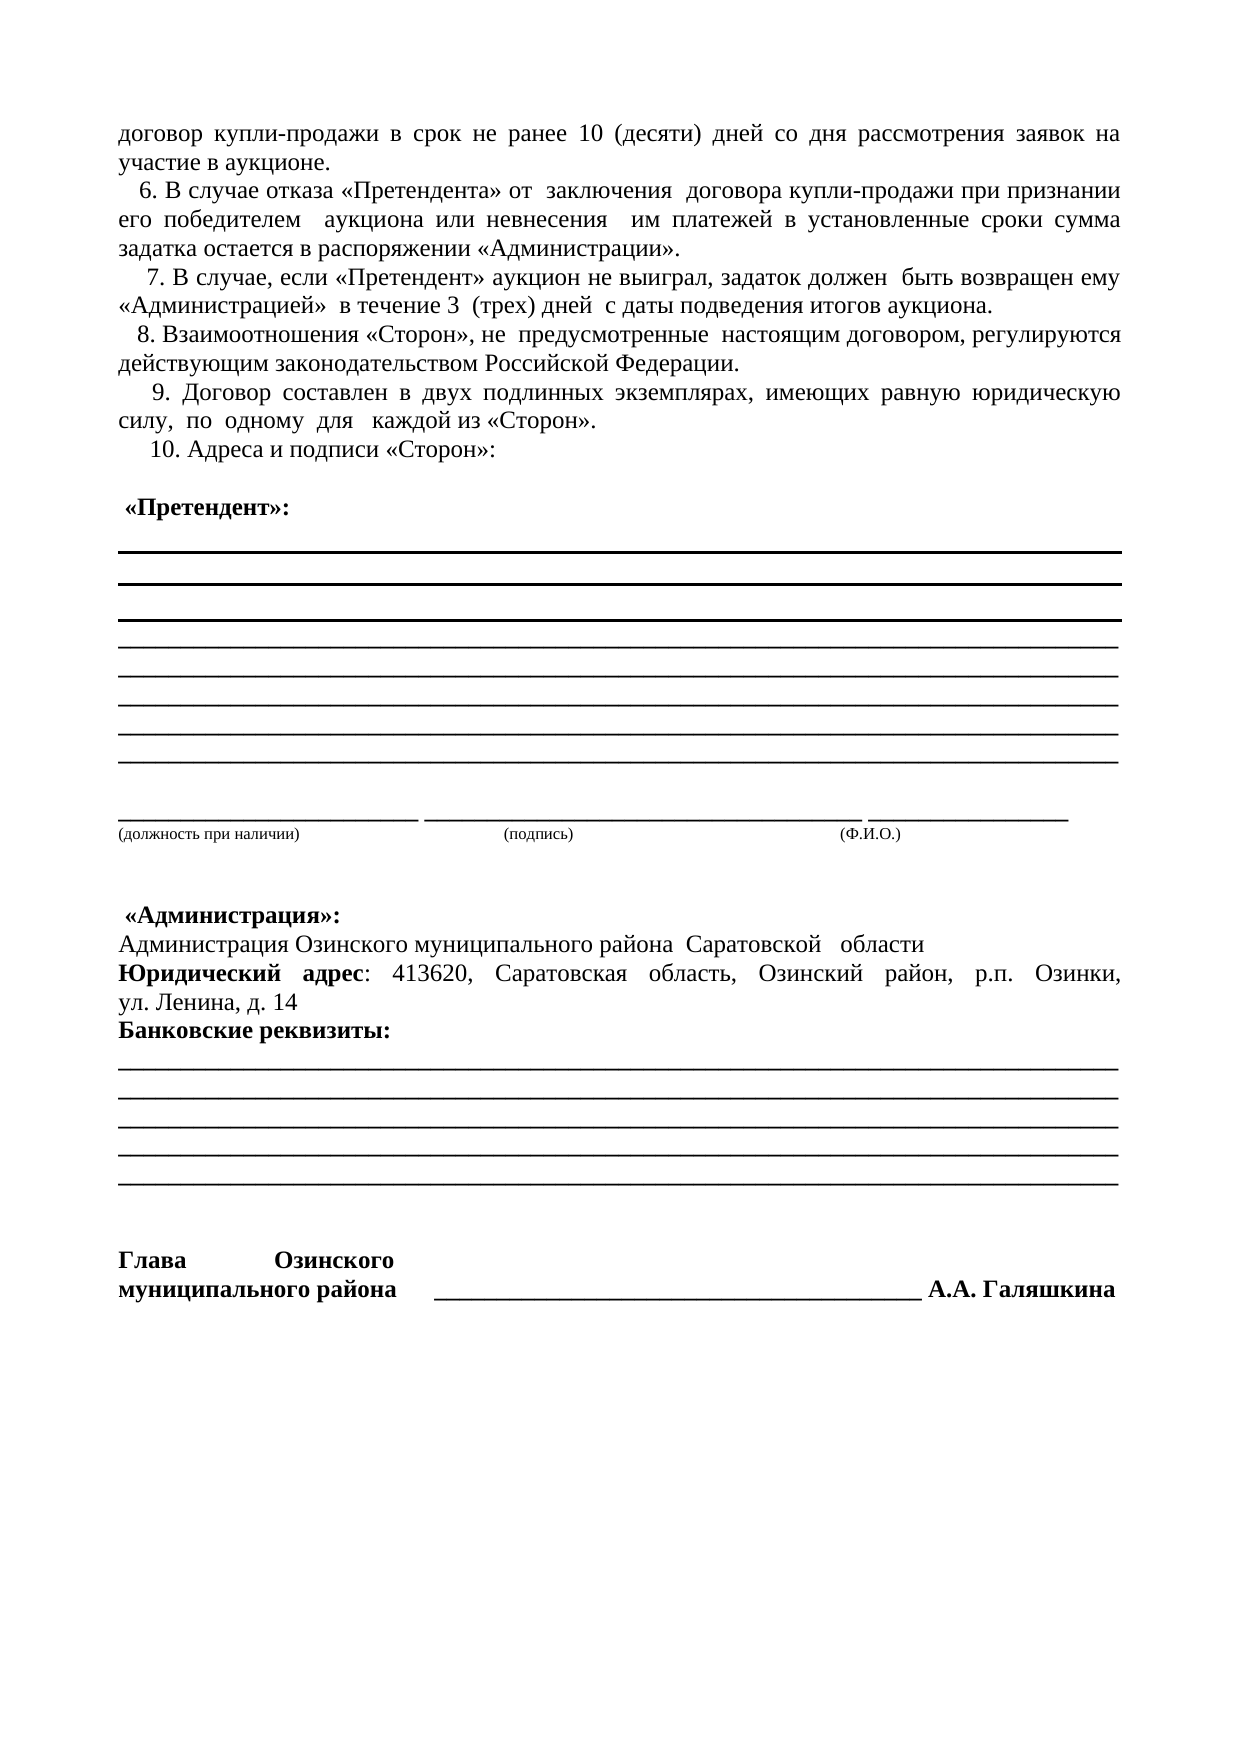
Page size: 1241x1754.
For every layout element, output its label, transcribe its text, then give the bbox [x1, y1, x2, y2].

text 7. В случае, если «Претендент» аукцион не выиграл, задаток должен быть возвращен ему «Администрацией» в течение 3 (трех) дней с даты подведения итогов аукциона. [118, 262, 1122, 319]
text 9. Договор составлен в двух подлинных экземплярах, имеющих равную юридическую силу, по одному для каждой из «Сторон». [118, 377, 1122, 434]
text 8. Взаимоотношения «Сторон», не предусмотренные настоящим договором, регулируются действующим законодательством Российской Федерации. [118, 319, 1122, 377]
text ________________________________________________________________________________________________________________________________________________________________________________________________________________________________________________ [118, 1073, 1122, 1159]
text Банковские реквизиты: [118, 1015, 1122, 1044]
text муниципального района _______________________________________ А.А. Галяшкина [118, 1274, 1122, 1303]
text договор купли-продажи в срок не ранее 10 (десяти) дней со дня рассмотрения заявок на участие в аукционе. [118, 118, 1122, 176]
text «Администрация»: [118, 900, 1122, 929]
text «Претендент»: [118, 492, 1122, 521]
text 10. Адреса и подписи «Сторон»: [118, 434, 1122, 463]
text Юридический адрес: 413620, Саратовская область, Озинский район, р.п. Озинки, ул. Ленина, д. 14 [118, 958, 1122, 1015]
text 6. В случае отказа «Претендента» от заключения договора купли-продажи при признании его победителем аукциона или невнесения им платежей в установленные сроки сумма задатка остается в распоряжении «Администрации». [118, 176, 1122, 262]
text (должность при наличии) (подпись) (Ф.И.О.) [118, 824, 1122, 843]
text ________________________________________________________________________________ [118, 1044, 1122, 1073]
text ________________________ ___________________________________ ________________ [118, 795, 1122, 824]
text ________________________________________________________________________________ [118, 1159, 1122, 1188]
text ________________________________________________________________________________________________________________________________________________________________________________________________________________________________________________________________________________________________________________________________________________________________________________________________________________ [118, 622, 1122, 766]
text Администрация Озинского муниципального района Саратовской области [118, 929, 1122, 958]
text Глава Озинского [118, 1245, 1122, 1274]
